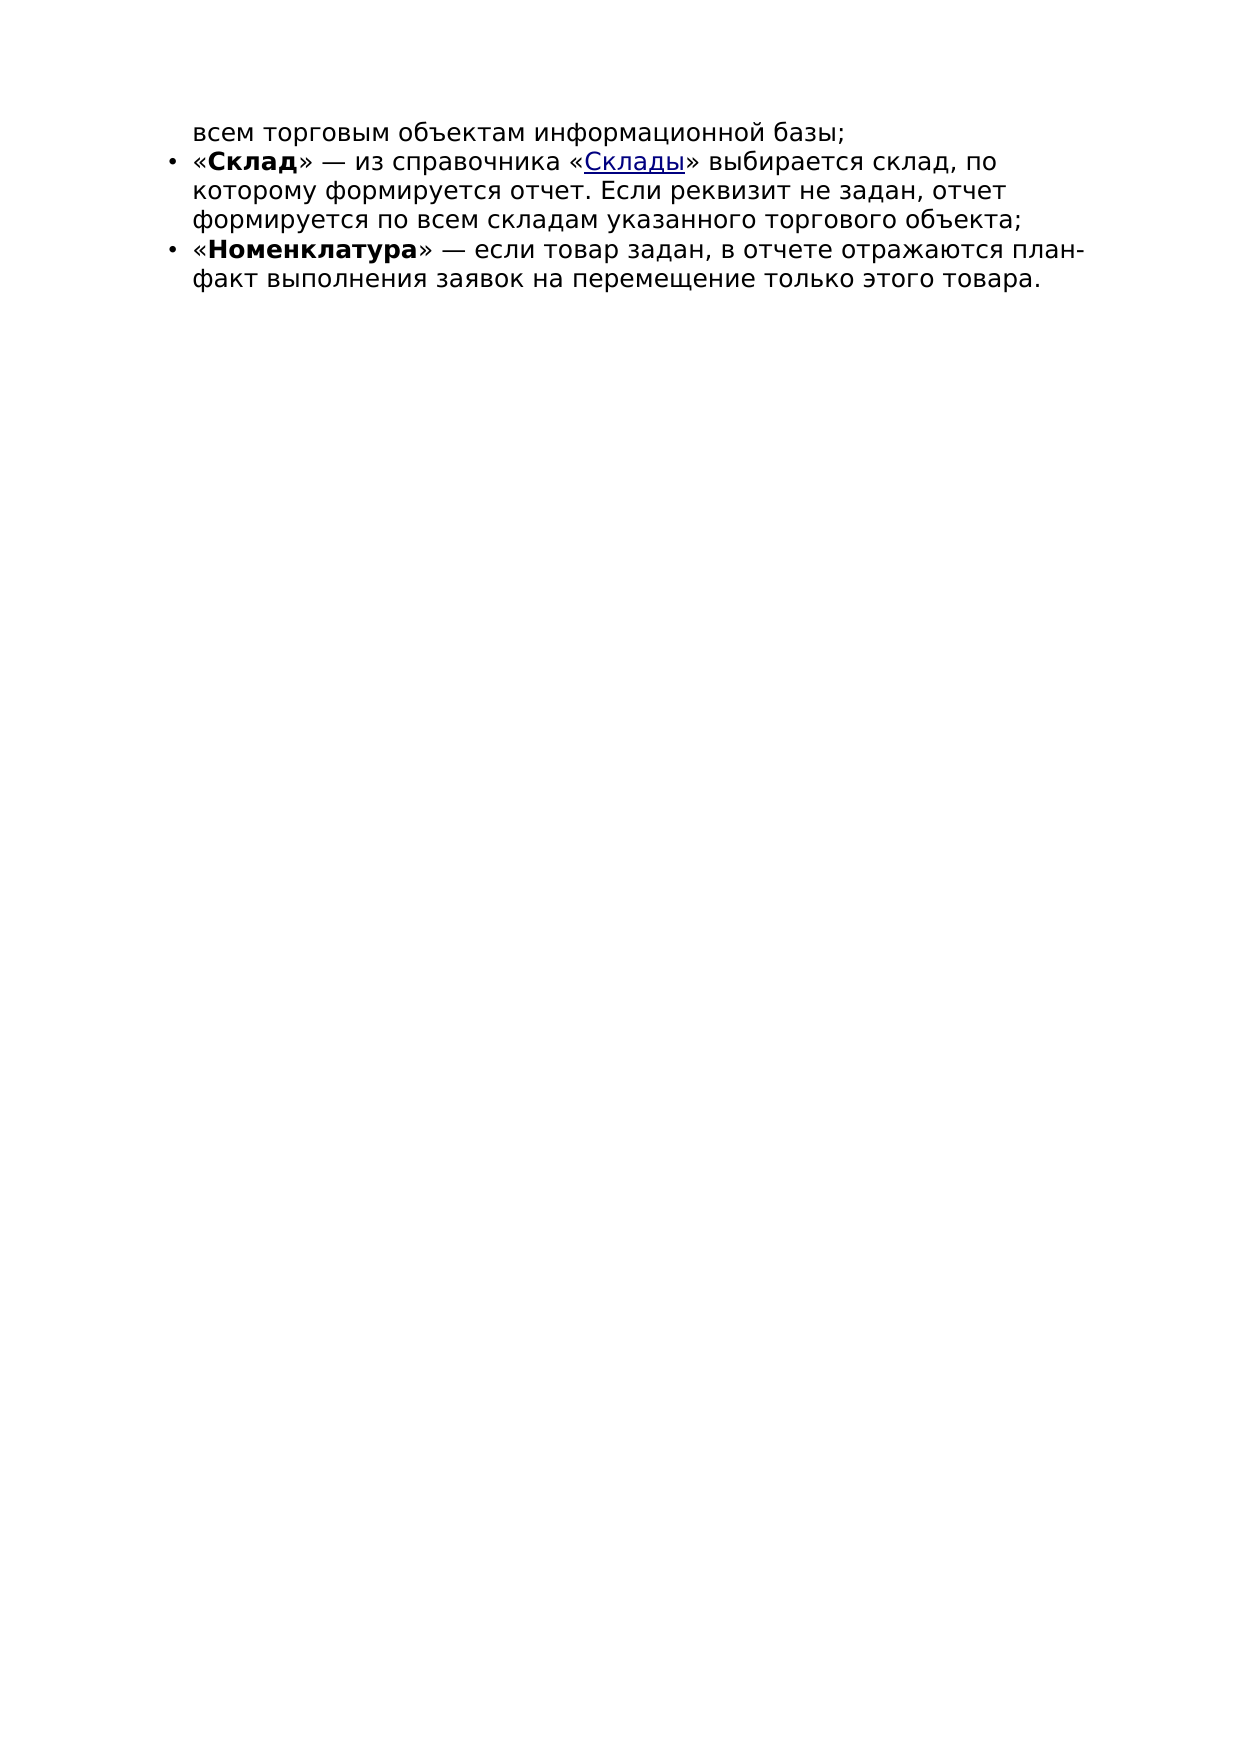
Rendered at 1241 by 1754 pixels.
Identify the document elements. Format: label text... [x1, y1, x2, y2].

list «Номенклатура» — если товар задан, в отчете отражаются план-факт выполнения заявок на перемещение только этого товара. [177, 235, 1122, 293]
list «Склад» — из справочника «Склады» выбирается склад, по которому формируется отчет. Если реквизит не задан, отчет формируется по всем складам указанного торгового объекта; [177, 147, 1122, 235]
list всем торговым объектам информационной базы; [177, 118, 1122, 147]
